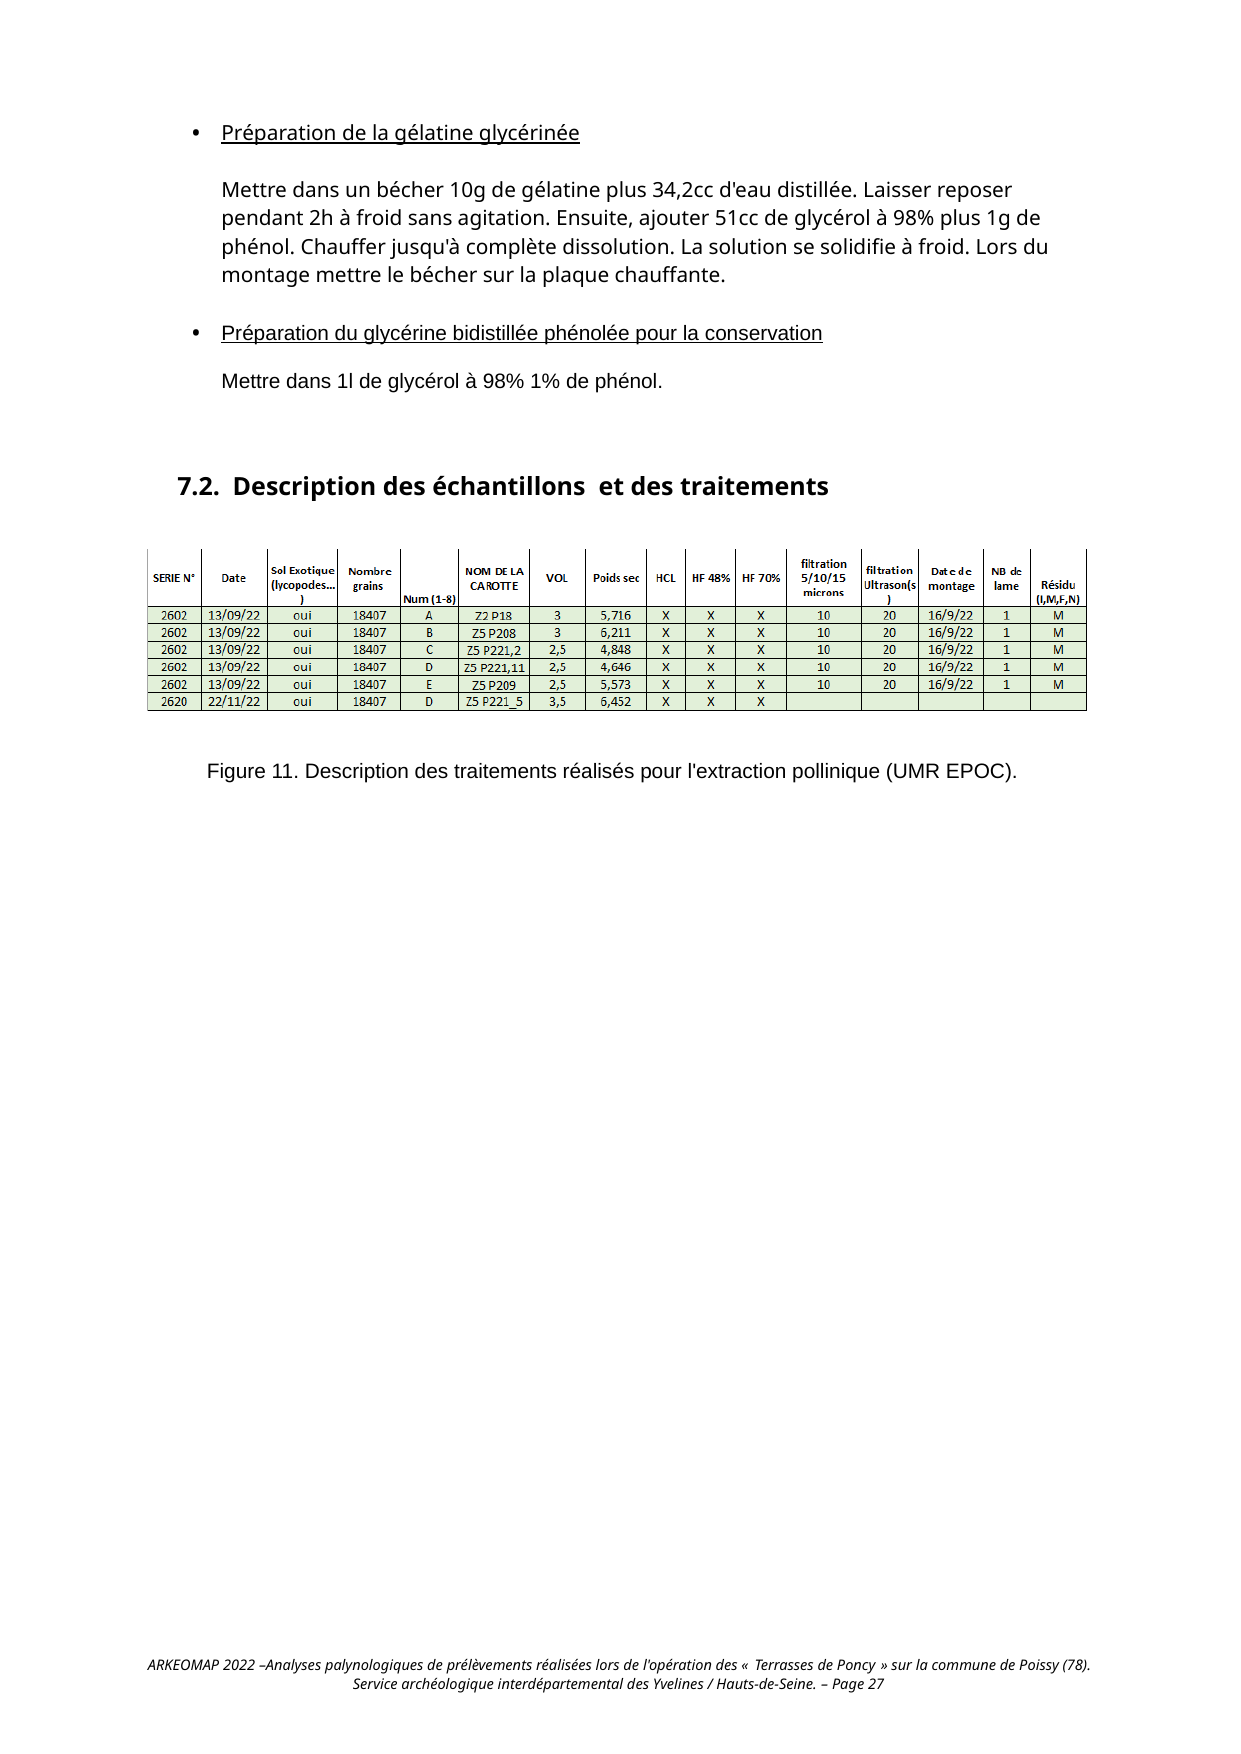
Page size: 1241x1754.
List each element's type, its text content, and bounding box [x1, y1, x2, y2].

subtitle Description des échantillons et des traitements [148, 469, 1092, 503]
picture [147, 549, 1093, 714]
list Préparation de la gélatine glycérinée Mettre dans un bécher 10g de gélatine plus 34,2cc d'eau distillée. Laisser reposer pendant 2h à froid sans agitation. Ensuite, ajouter 51cc de glycérol à 98% plus 1g de phénol. Chauffer jusqu'à complète dissolution. La solution se solidifie à froid. Lors du montage mettre le bécher sur la plaque chauffante. [192, 118, 1092, 289]
list Préparation du glycérine bidistillée phénolée pour la conservation Mettre dans 1l de glycérol à 98% 1% de phénol. [192, 318, 1092, 393]
text Figure 11. Description des traitements réalisés pour l'extraction pollinique (UMR EPOC). [207, 759, 1092, 782]
